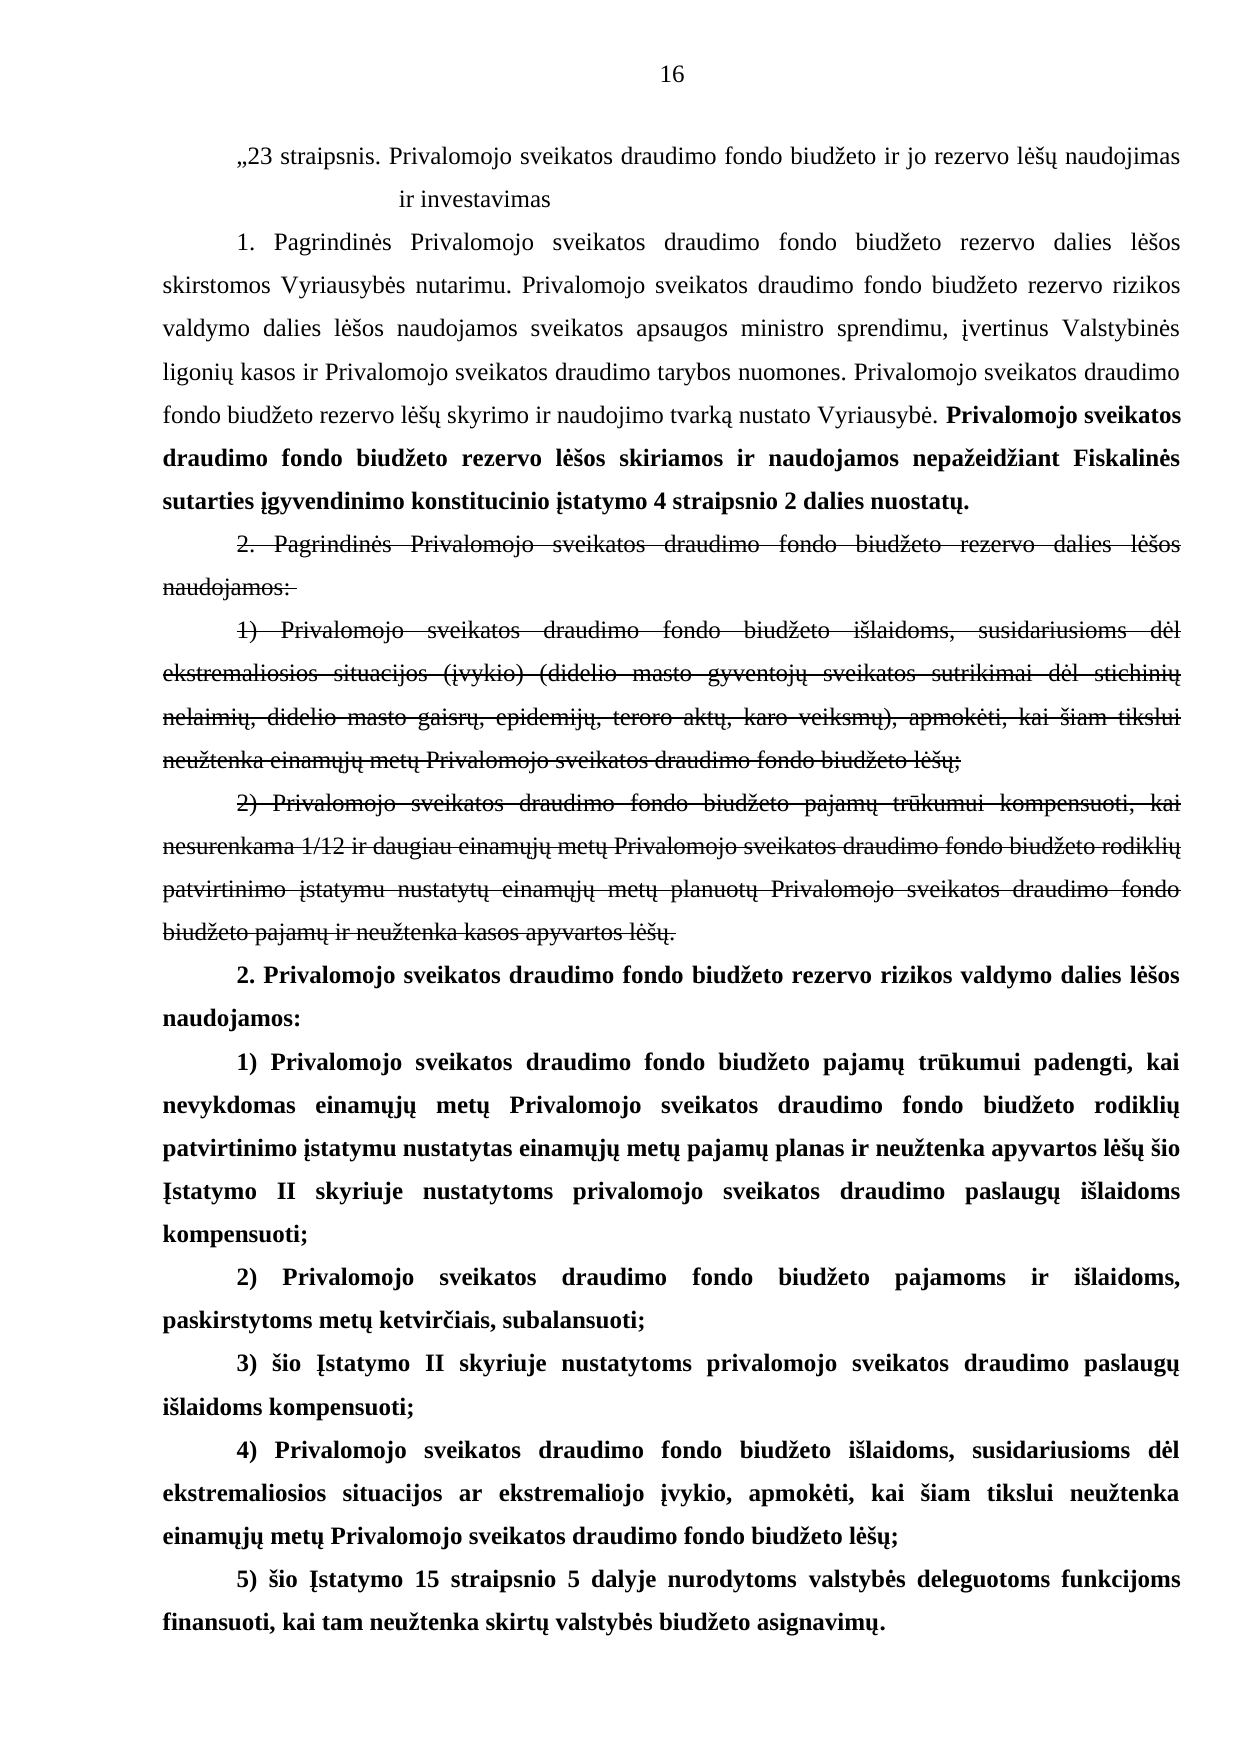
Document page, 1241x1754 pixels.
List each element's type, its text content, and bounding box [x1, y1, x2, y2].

text 2. Privalomojo sveikatos draudimo fondo biudžeto rezervo rizikos valdymo dalies lėšos naudojamos: [162, 960, 1181, 1032]
text 5) šio Įstatymo 15 straipsnio 5 dalyje nurodytoms valstybės deleguotoms funkcijoms finansuoti, kai tam neužtenka skirtų valstybės biudžeto asignavimų. [162, 1564, 1181, 1636]
text „23 straipsnis. Privalomojo sveikatos draudimo fondo biudžeto ir jo rezervo lėšų naudojimas ir investavimas [236, 141, 1181, 213]
text 1) Privalomojo sveikatos draudimo fondo biudžeto išlaidoms, susidariusioms dėl ekstremaliosios situacijos (įvykio) (didelio masto gyventojų sveikatos sutrikimai dėl stichinių nelaimių, didelio masto gaisrų, epidemijų, teroro aktų, karo veiksmų), apmokėti, kai šiam tikslui neužtenka einamųjų metų Privalomojo sveikatos draudimo fondo biudžeto lėšų; [162, 675, 1181, 717]
text 1. Pagrindinės Privalomojo sveikatos draudimo fondo biudžeto rezervo dalies lėšos skirstomos Vyriausybės nutarimu. Privalomojo sveikatos draudimo fondo biudžeto rezervo rizikos valdymo dalies lėšos naudojamos sveikatos apsaugos ministro sprendimu, įvertinus Valstybinės ligonių kasos ir Privalomojo sveikatos draudimo tarybos nuomones. Privalomojo sveikatos draudimo fondo biudžeto rezervo lėšų skyrimo ir naudojimo tvarką nustato Vyriausybė. Privalomojo sveikatos draudimo fondo biudžeto rezervo lėšos skiriamos ir naudojamos nepažeidžiant Fiskalinės sutarties įgyvendinimo konstitucinio įstatymo 4 straipsnio 2 dalies nuostatų. [162, 227, 1181, 515]
text 1) Privalomojo sveikatos draudimo fondo biudžeto išlaidoms, susidariusioms dėl ekstremaliosios situacijos (įvykio) (didelio masto gyventojų sveikatos sutrikimai dėl stichinių nelaimių, didelio masto gaisrų, epidemijų, teroro aktų, karo veiksmų), apmokėti, kai šiam tikslui neužtenka einamųjų metų Privalomojo sveikatos draudimo fondo biudžeto lėšų; [162, 615, 1181, 674]
text 2) Privalomojo sveikatos draudimo fondo biudžeto pajamoms ir išlaidoms, paskirstytoms metų ketvirčiais, subalansuoti; [162, 1262, 1181, 1334]
text 3) šio Įstatymo II skyriuje nustatytoms privalomojo sveikatos draudimo paslaugų išlaidoms kompensuoti; [162, 1348, 1181, 1420]
text 2) Privalomojo sveikatos draudimo fondo biudžeto pajamų trūkumui kompensuoti, kai nesurenkama 1/12 ir daugiau einamųjų metų Privalomojo sveikatos draudimo fondo biudžeto rodiklių patvirtinimo įstatymu nustatytų einamųjų metų planuotų Privalomojo sveikatos draudimo fondo biudžeto pajamų ir neužtenka kasos apyvartos lėšų. [162, 788, 1181, 847]
text 2) Privalomojo sveikatos draudimo fondo biudžeto pajamų trūkumui kompensuoti, kai nesurenkama 1/12 ir daugiau einamųjų metų Privalomojo sveikatos draudimo fondo biudžeto rodiklių patvirtinimo įstatymu nustatytų einamųjų metų planuotų Privalomojo sveikatos draudimo fondo biudžeto pajamų ir neužtenka kasos apyvartos lėšų. [162, 891, 1181, 946]
text 2) Privalomojo sveikatos draudimo fondo biudžeto pajamų trūkumui kompensuoti, kai nesurenkama 1/12 ir daugiau einamųjų metų Privalomojo sveikatos draudimo fondo biudžeto rodiklių patvirtinimo įstatymu nustatytų einamųjų metų planuotų Privalomojo sveikatos draudimo fondo biudžeto pajamų ir neužtenka kasos apyvartos lėšų. [162, 848, 1181, 890]
text 4) Privalomojo sveikatos draudimo fondo biudžeto išlaidoms, susidariusioms dėl ekstremaliosios situacijos ar ekstremaliojo įvykio, apmokėti, kai šiam tikslui neužtenka einamųjų metų Privalomojo sveikatos draudimo fondo biudžeto lėšų; [162, 1435, 1181, 1550]
text 1) Privalomojo sveikatos draudimo fondo biudžeto išlaidoms, susidariusioms dėl ekstremaliosios situacijos (įvykio) (didelio masto gyventojų sveikatos sutrikimai dėl stichinių nelaimių, didelio masto gaisrų, epidemijų, teroro aktų, karo veiksmų), apmokėti, kai šiam tikslui neužtenka einamųjų metų Privalomojo sveikatos draudimo fondo biudžeto lėšų; [162, 718, 1181, 773]
text 2. Pagrindinės Privalomojo sveikatos draudimo fondo biudžeto rezervo dalies lėšos naudojamos: [162, 529, 1181, 601]
text 1) Privalomojo sveikatos draudimo fondo biudžeto pajamų trūkumui padengti, kai nevykdomas einamųjų metų Privalomojo sveikatos draudimo fondo biudžeto rodiklių patvirtinimo įstatymu nustatytas einamųjų metų pajamų planas ir neužtenka apyvartos lėšų šio Įstatymo II skyriuje nustatytoms privalomojo sveikatos draudimo paslaugų išlaidoms kompensuoti; [162, 1047, 1181, 1248]
